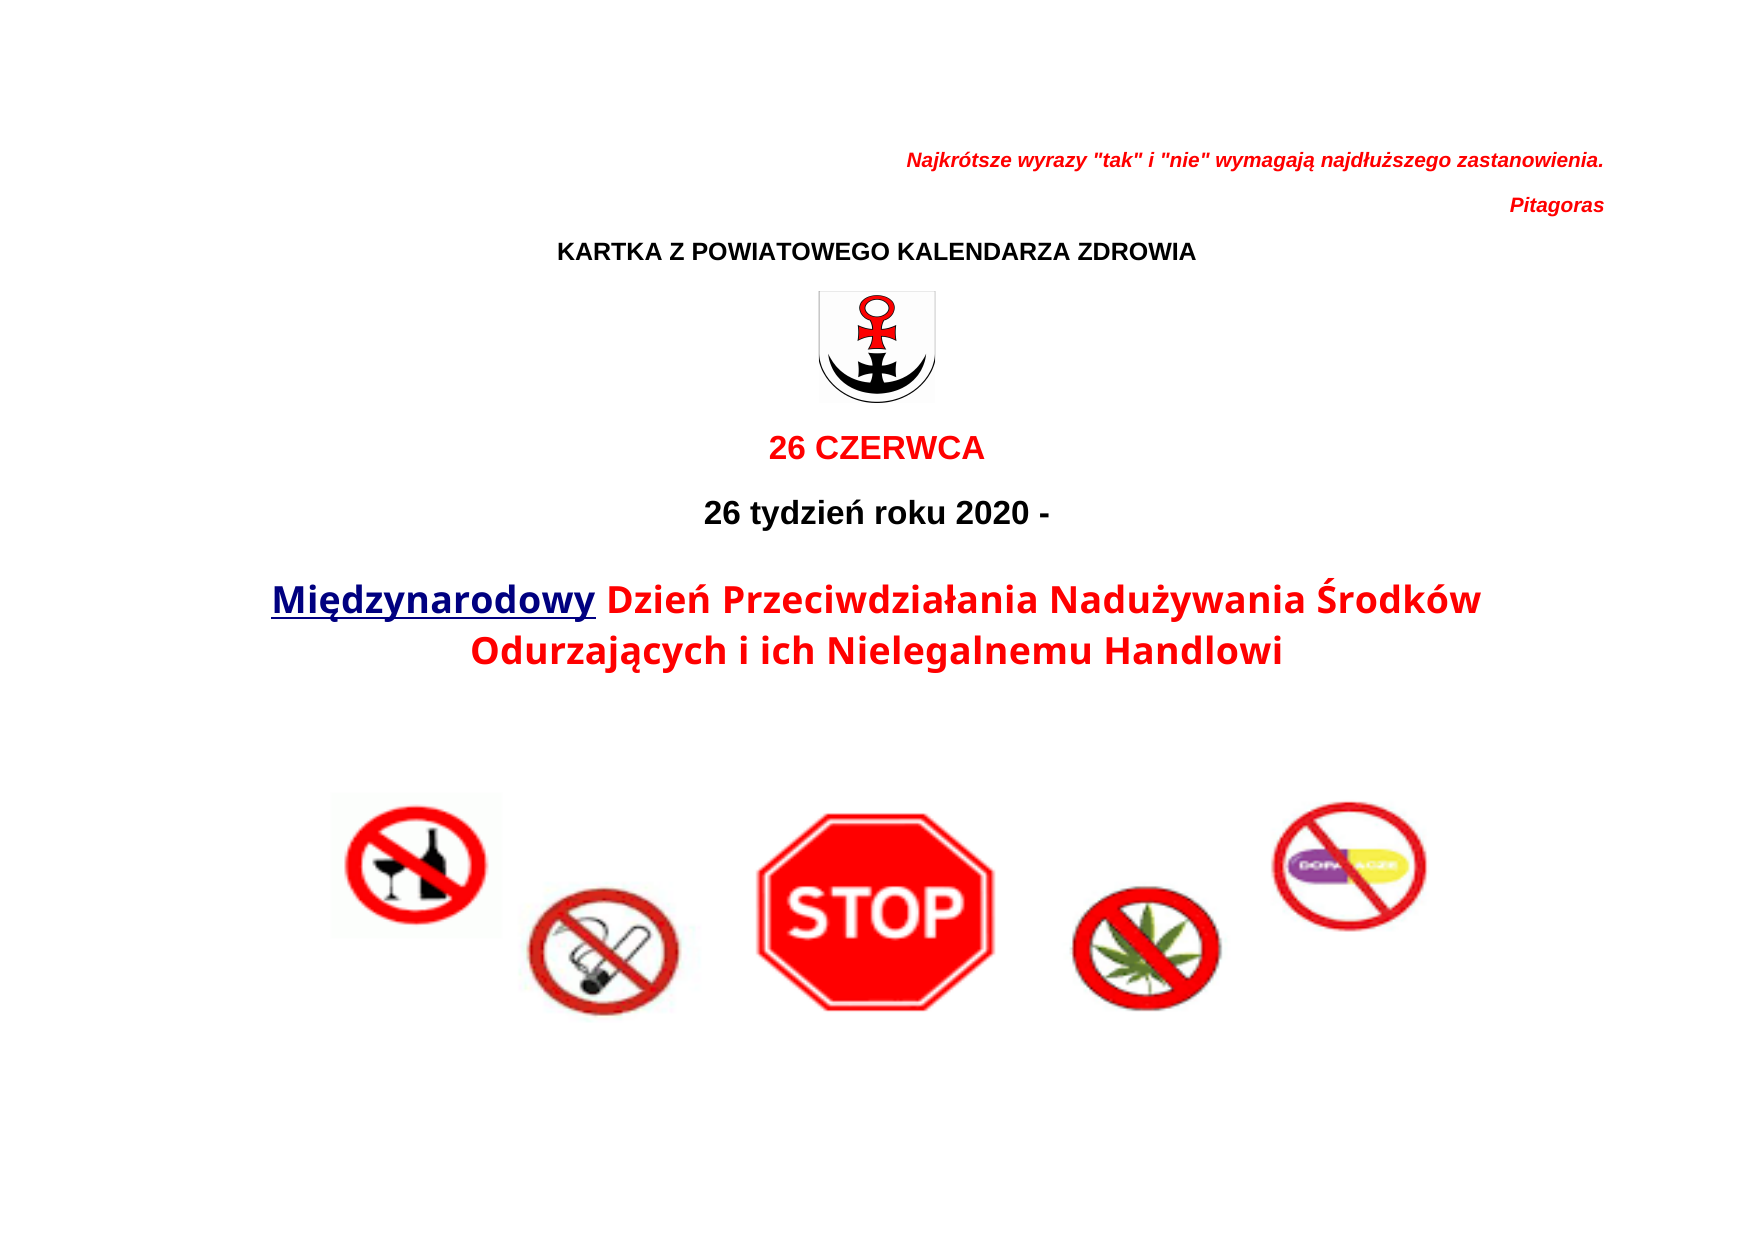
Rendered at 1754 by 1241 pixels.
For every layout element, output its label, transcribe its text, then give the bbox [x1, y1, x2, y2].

text 26 CZERWCA [148, 428, 1606, 466]
text Najkrótsze wyrazy "tak" i "nie" wymagają najdłuższego zastanowienia. [148, 148, 1606, 172]
text Międzynarodowy Dzień Przeciwdziałania Nadużywania Środków Odurzających i ich Nielegalnemu Handlowi [148, 574, 1606, 676]
text KARTKA Z POWIATOWEGO KALENDARZA ZDROWIA [148, 237, 1606, 266]
text Pitagoras [590, 192, 1606, 216]
text 26 tydzień roku 2020 - [148, 493, 1606, 531]
